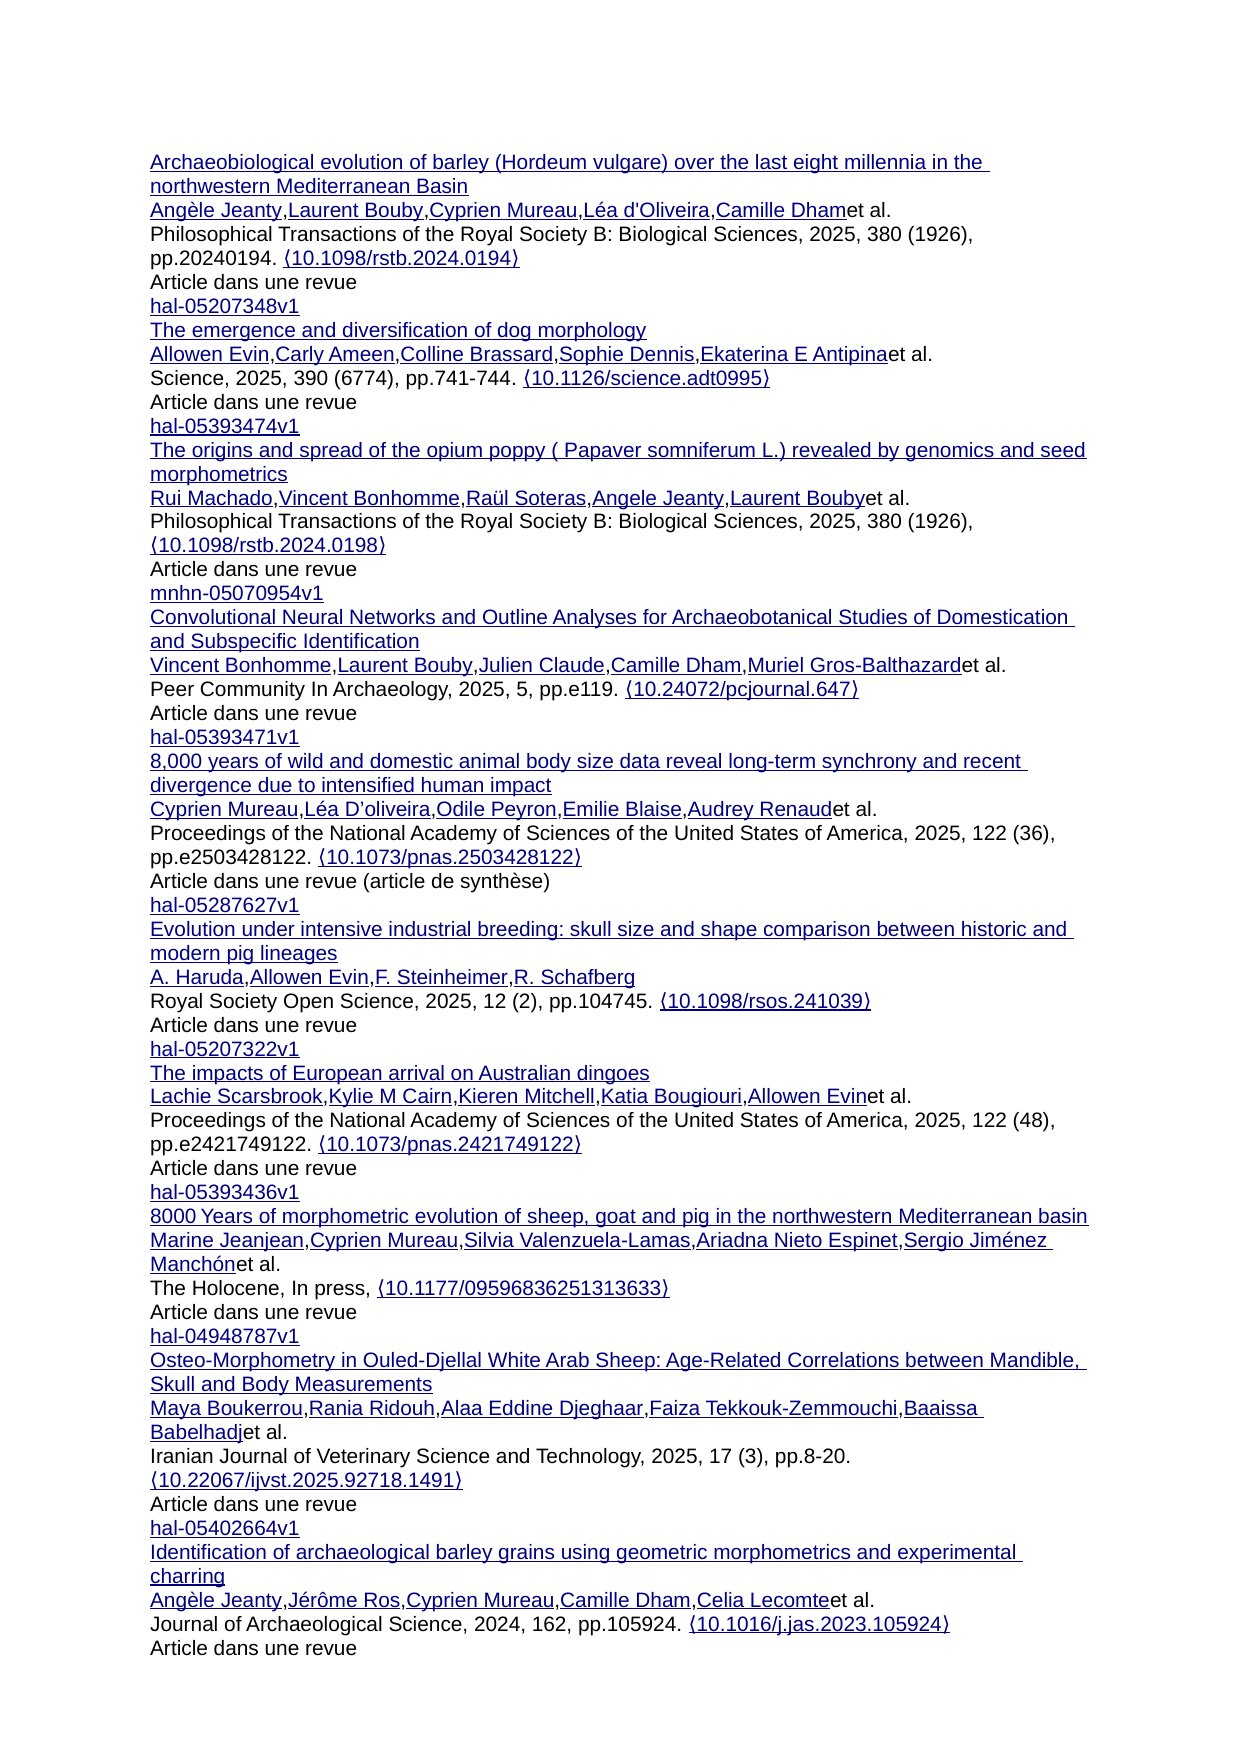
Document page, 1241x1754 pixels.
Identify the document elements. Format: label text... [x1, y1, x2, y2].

table_cell The emergence and diversification of dog morphology Allowen Evin,Carly Ameen,Colline Brassard,Sophie Dennis,Ekaterina E Antipinaet al. Science, 2025, 390 (6774), pp.741-744. ⟨10.1126/science.adt0995⟩ Article dans une revue hal-05393474v1 [150, 318, 1090, 437]
table_cell 8,000 years of wild and domestic animal body size data reveal long-term synchrony and recent divergence due to intensified human impact Cyprien Mureau,Léa D’oliveira,Odile Peyron,Emilie Blaise,Audrey Renaudet al. Proceedings of the National Academy of Sciences of the United States of America, 2025, 122 (36), pp.e2503428122. ⟨10.1073/pnas.2503428122⟩ Article dans une revue (article de synthèse) hal-05287627v1 [150, 749, 1090, 917]
table_cell Osteo-Morphometry in Ouled-Djellal White Arab Sheep: Age-Related Correlations between Mandible, Skull and Body Measurements Maya Boukerrou,Rania Ridouh,Alaa Eddine Djeghaar,Faiza Tekkouk-Zemmouchi,Baaissa Babelhadjet al. Iranian Journal of Veterinary Science and Technology, 2025, 17 (3), pp.8-20. ⟨10.22067/ijvst.2025.92718.1491⟩ Article dans une revue hal-05402664v1 [150, 1348, 1090, 1539]
table_cell Convolutional Neural Networks and Outline Analyses for Archaeobotanical Studies of Domestication and Subspecific Identification Vincent Bonhomme,Laurent Bouby,Julien Claude,Camille Dham,Muriel Gros-Balthazardet al. Peer Community In Archaeology, 2025, 5, pp.e119. ⟨10.24072/pcjournal.647⟩ Article dans une revue hal-05393471v1 [150, 605, 1090, 749]
table_cell The origins and spread of the opium poppy ( Papaver somniferum L.) revealed by genomics and seed morphometrics Rui Machado,Vincent Bonhomme,Raül Soteras,Angele Jeanty,Laurent Boubyet al. Philosophical Transactions of the Royal Society B: Biological Sciences, 2025, 380 (1926), ⟨10.1098/rstb.2024.0198⟩ Article dans une revue mnhn-05070954v1 [150, 438, 1090, 605]
table_cell Archaeobiological evolution of barley (Hordeum vulgare) over the last eight millennia in the northwestern Mediterranean Basin Angèle Jeanty,Laurent Bouby,Cyprien Mureau,Léa d'Oliveira,Camille Dhamet al. Philosophical Transactions of the Royal Society B: Biological Sciences, 2025, 380 (1926), pp.20240194. ⟨10.1098/rstb.2024.0194⟩ Article dans une revue hal-05207348v1 [150, 150, 1090, 318]
table_cell Identification of archaeological barley grains using geometric morphometrics and experimental charring Angèle Jeanty,Jérôme Ros,Cyprien Mureau,Camille Dham,Celia Lecomteet al. Journal of Archaeological Science, 2024, 162, pp.105924. ⟨10.1016/j.jas.2023.105924⟩ Article dans une revue [150, 1540, 1090, 1659]
table_cell The impacts of European arrival on Australian dingoes Lachie Scarsbrook,Kylie M Cairn,Kieren Mitchell,Katia Bougiouri,Allowen Evinet al. Proceedings of the National Academy of Sciences of the United States of America, 2025, 122 (48), pp.e2421749122. ⟨10.1073/pnas.2421749122⟩ Article dans une revue hal-05393436v1 [150, 1060, 1090, 1204]
table_cell Evolution under intensive industrial breeding: skull size and shape comparison between historic and modern pig lineages A. Haruda,Allowen Evin,F. Steinheimer,R. Schafberg Royal Society Open Science, 2025, 12 (2), pp.104745. ⟨10.1098/rsos.241039⟩ Article dans une revue hal-05207322v1 [150, 917, 1090, 1060]
table_cell 8000 Years of morphometric evolution of sheep, goat and pig in the northwestern Mediterranean basin Marine Jeanjean,Cyprien Mureau,Silvia Valenzuela-Lamas,Ariadna Nieto Espinet,Sergio Jiménez Manchónet al. The Holocene, In press, ⟨10.1177/09596836251313633⟩ Article dans une revue hal-04948787v1 [150, 1204, 1090, 1348]
